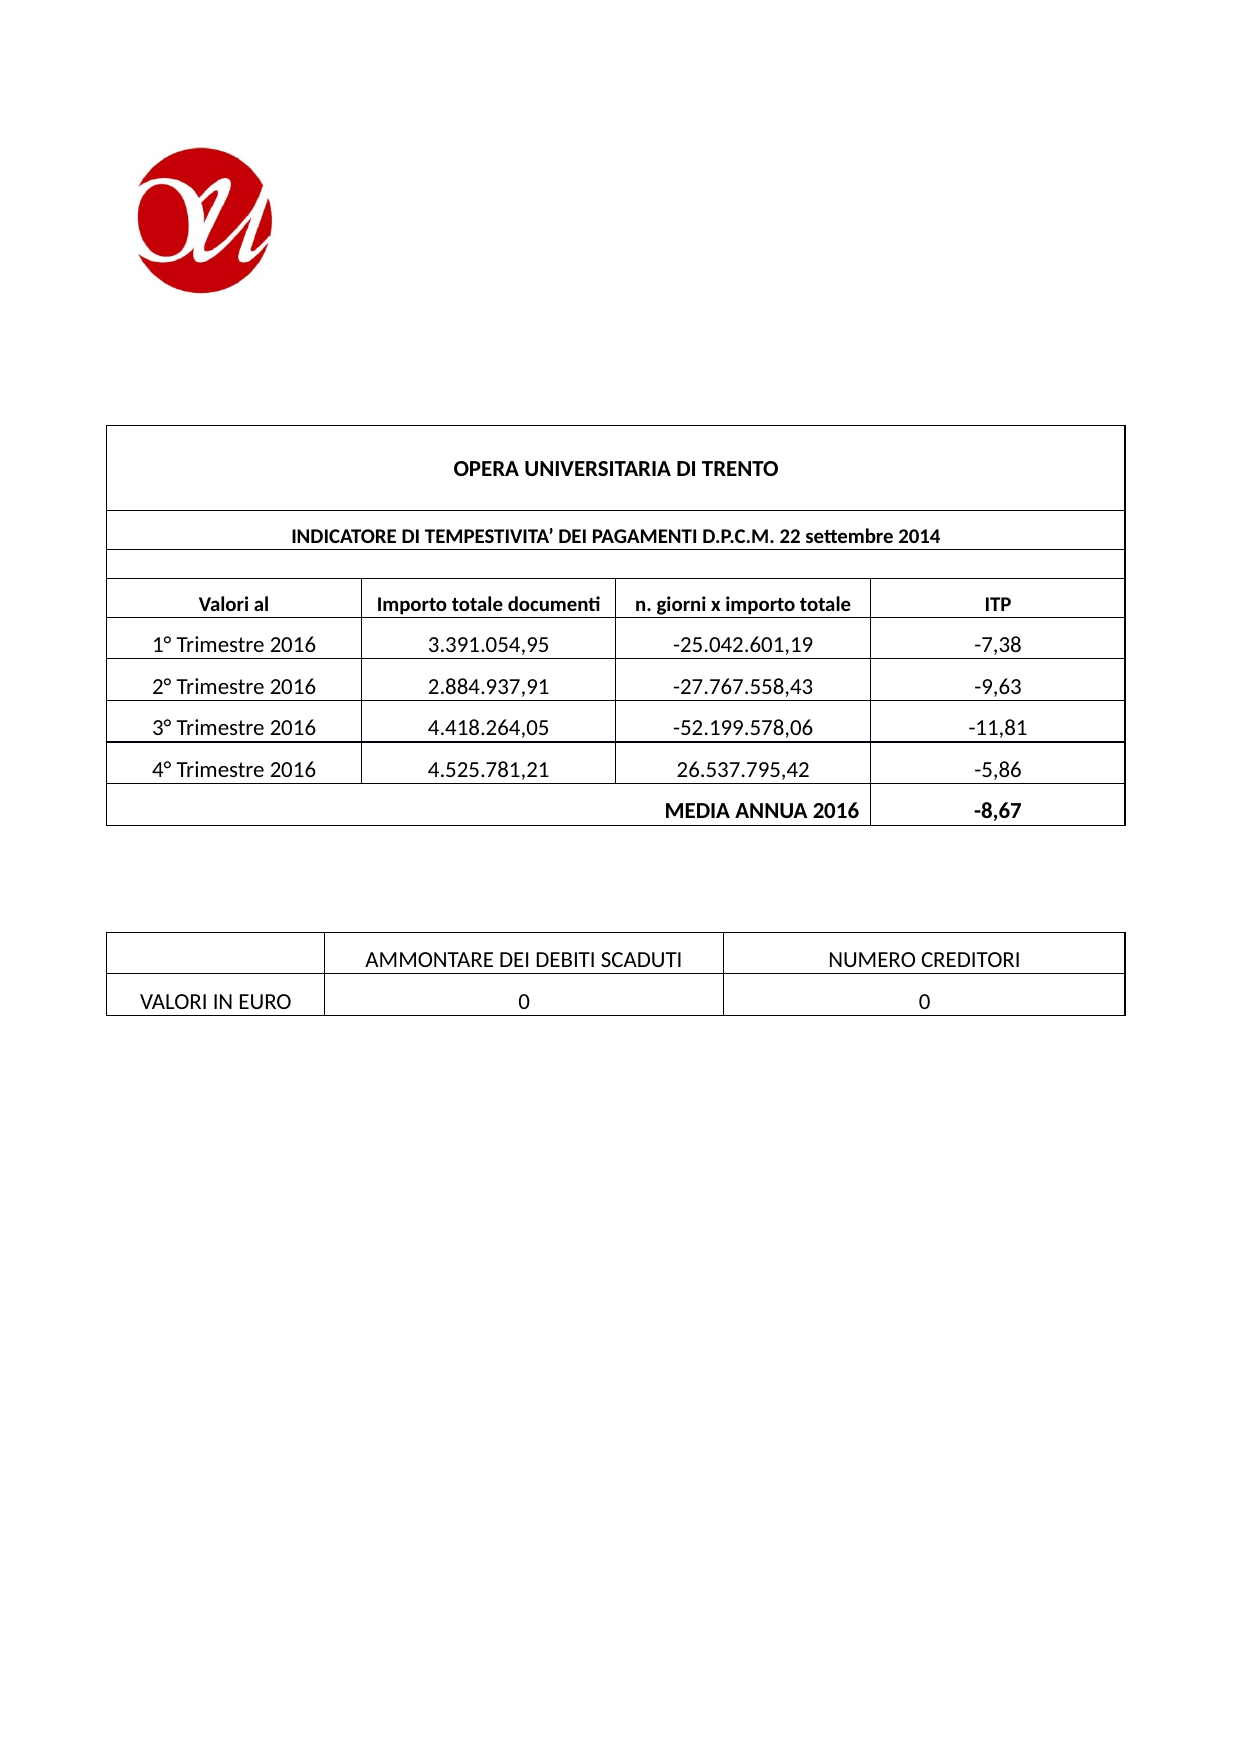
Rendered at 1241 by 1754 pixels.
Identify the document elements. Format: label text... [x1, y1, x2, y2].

table_cell [107, 550, 361, 578]
table_cell 3.391.054,95 [362, 618, 615, 658]
table_cell INDICATORE DI TEMPESTIVITA’ DEI PAGAMENTI D.P.C.M. 22 settembre 2014 [107, 511, 1124, 549]
table_cell [361, 550, 616, 578]
table_cell [870, 550, 1124, 578]
table_cell 3° Trimestre 2016 [107, 701, 361, 741]
table_cell 4.525.781,21 [362, 743, 615, 783]
table_cell MEDIA ANNUA 2016 [107, 784, 870, 824]
table_cell 4.418.264,05 [362, 701, 615, 741]
table_header NUMERO CREDITORI [724, 933, 1124, 973]
table_header OPERA UNIVERSITARIA DI TRENTO [107, 426, 1124, 510]
table_cell 4° Trimestre 2016 [107, 743, 361, 783]
table_cell -25.042.601,19 [616, 618, 870, 658]
table_cell -8,67 [871, 784, 1124, 824]
table_cell 2.884.937,91 [362, 659, 615, 700]
table_cell [616, 550, 870, 578]
table_header [107, 933, 324, 973]
table_cell 0 [724, 974, 1124, 1015]
table_cell -52.199.578,06 [616, 701, 870, 741]
table_cell 0 [325, 974, 723, 1015]
table_header AMMONTARE DEI DEBITI SCADUTI [325, 933, 723, 973]
picture [121, 147, 281, 294]
table_cell 2° Trimestre 2016 [107, 659, 361, 700]
table_cell n. giorni x importo totale [616, 579, 870, 617]
table_cell -27.767.558,43 [616, 659, 870, 700]
table_cell 1° Trimestre 2016 [107, 618, 361, 658]
table_cell -9,63 [871, 659, 1124, 700]
table_cell VALORI IN EURO [107, 974, 324, 1015]
table_cell ITP [871, 579, 1124, 617]
table_cell 26.537.795,42 [616, 743, 870, 783]
table_cell Valori al [107, 579, 361, 617]
table_cell -5,86 [871, 743, 1124, 783]
table_cell Importo totale documenti [362, 579, 615, 617]
table_cell -11,81 [871, 701, 1124, 741]
table_cell -7,38 [871, 618, 1124, 658]
